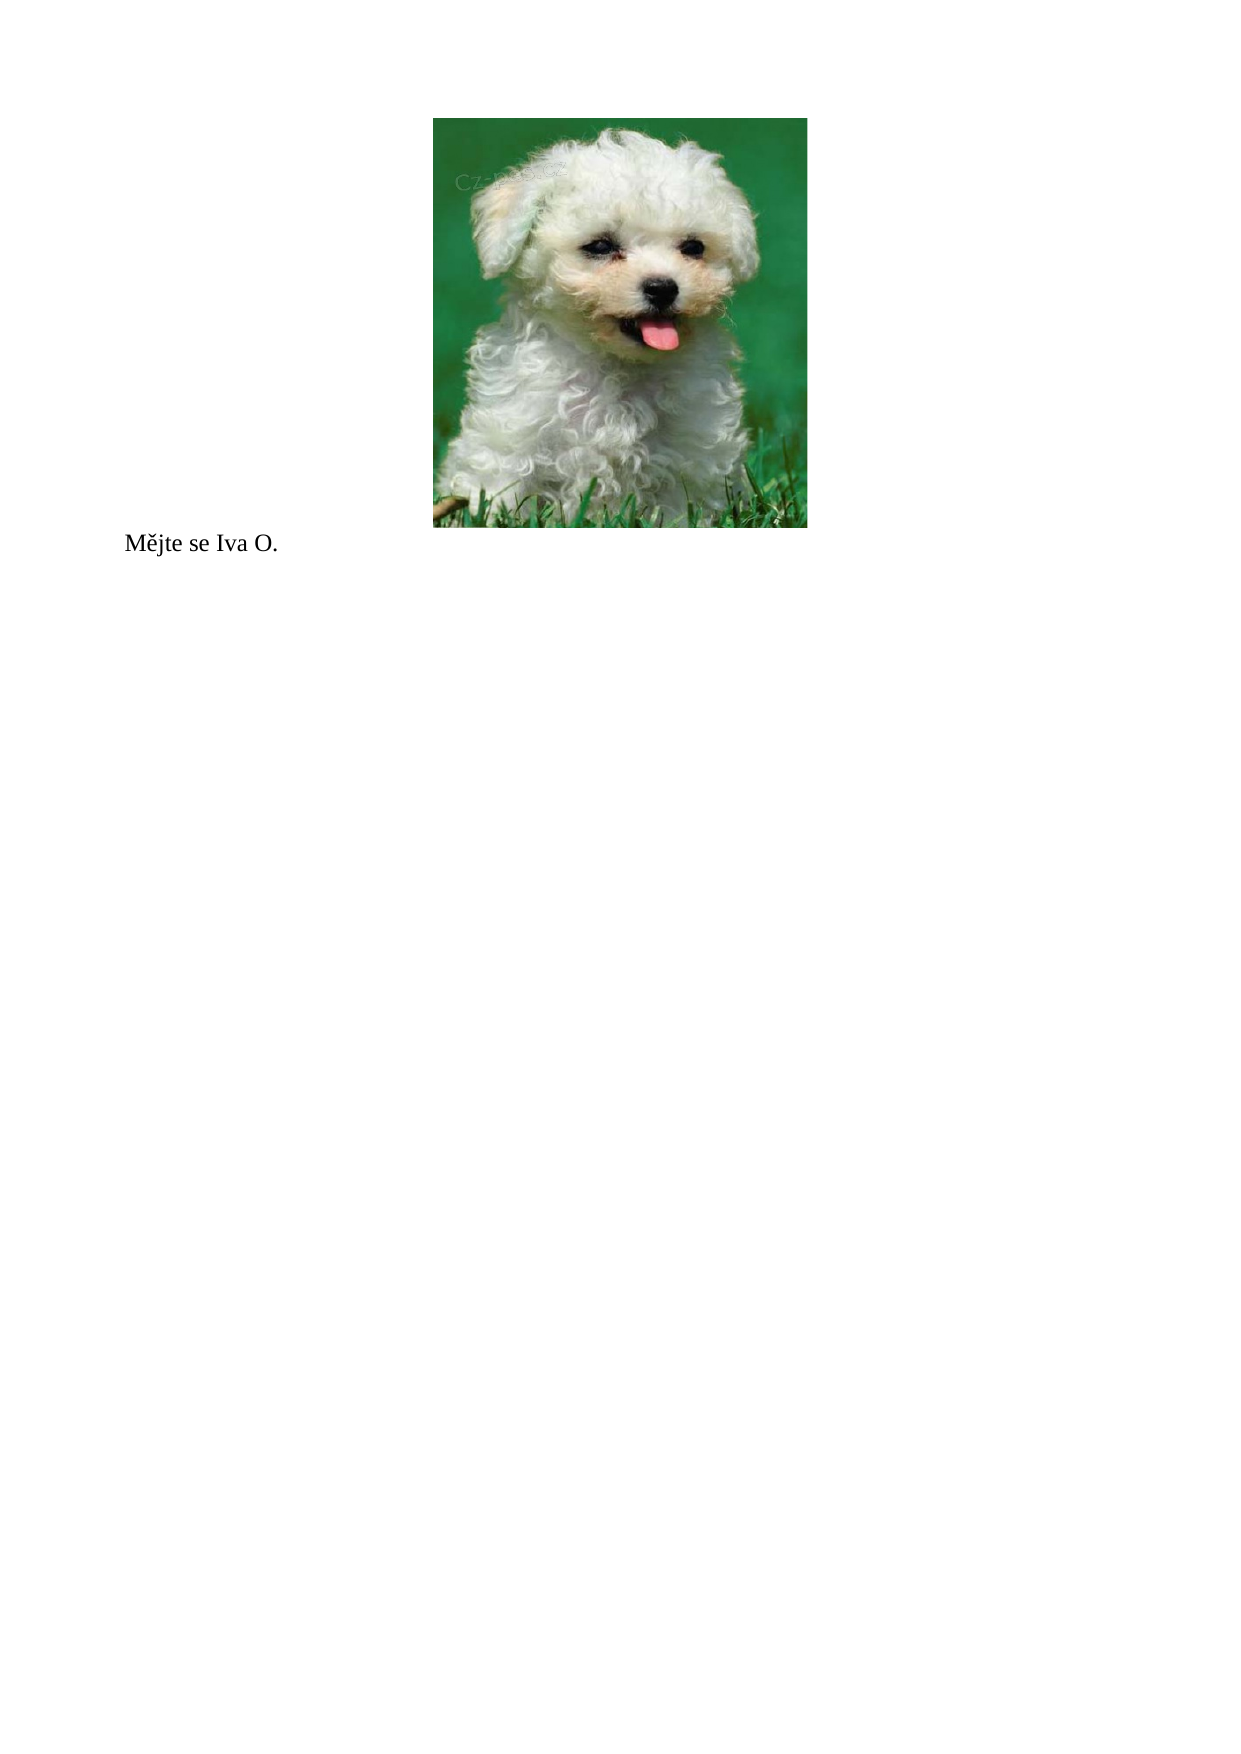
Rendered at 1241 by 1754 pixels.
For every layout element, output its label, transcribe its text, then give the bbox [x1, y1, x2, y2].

picture [433, 118, 808, 528]
text Mějte se Iva O. [118, 118, 1122, 556]
